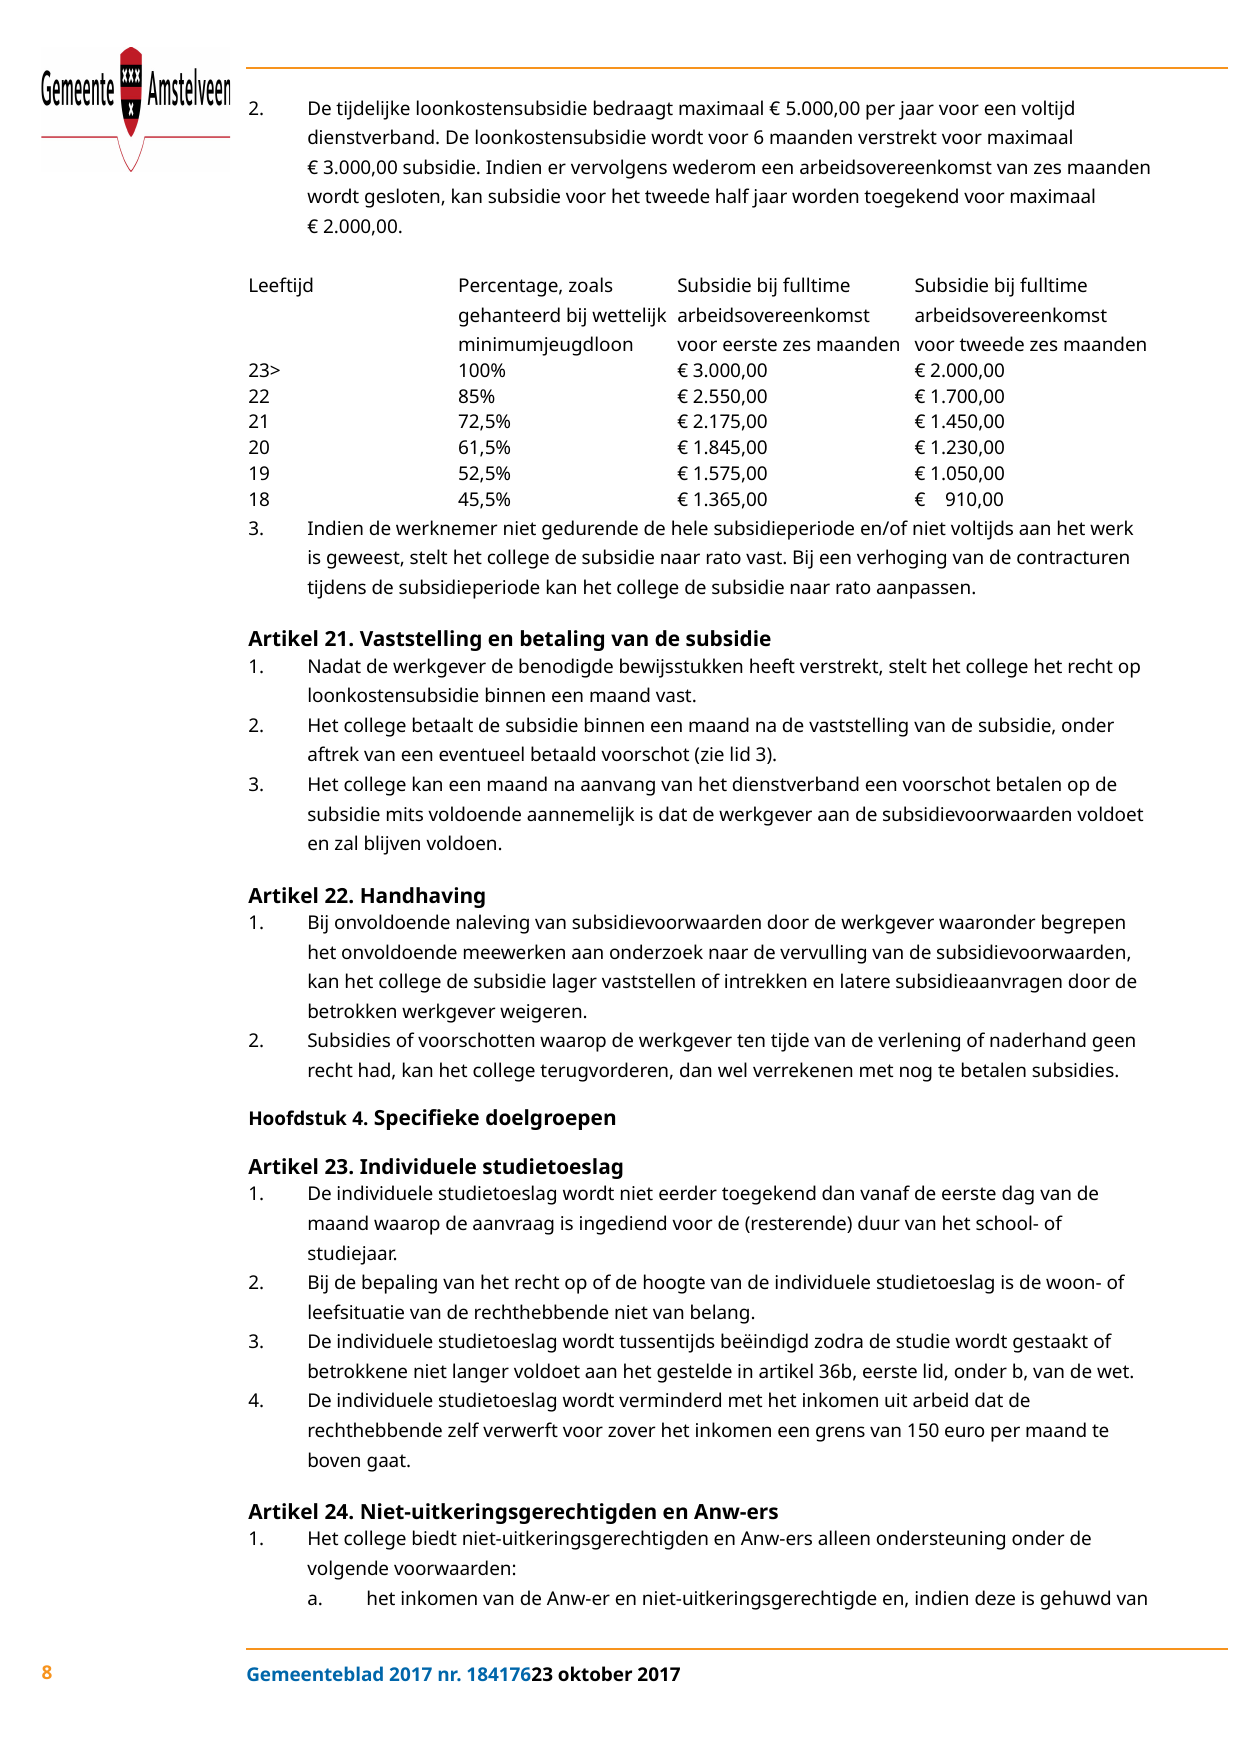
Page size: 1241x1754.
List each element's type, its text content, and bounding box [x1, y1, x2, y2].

table_header Subsidie bij fulltime arbeidsovereenkomst voor eerste zes maanden [677, 273, 914, 357]
table_cell 61,5% [458, 435, 677, 460]
list Bij de bepaling van het recht op of de hoogte van de individuele studietoeslag is de woon- of leefsituatie van de rechthebbende niet van belang. [248, 1269, 1152, 1324]
text Hoofdstuk 4. Specifieke doelgroepen [248, 1103, 1152, 1131]
list De individuele studietoeslag wordt verminderd met het inkomen uit arbeid dat de rechthebbende zelf verwerft voor zover het inkomen een grens van 150 euro per maand te boven gaat. [248, 1388, 1152, 1472]
table_cell € 1.050,00 [914, 460, 1152, 486]
list De tijdelijke loonkostensubsidie bedraagt maximaal € 5.000,00 per jaar voor een voltijd dienstverband. De loonkostensubsidie wordt voor 6 maanden verstrekt voor maximaal € 3.000,00 subsidie. Indien er vervolgens wederom een arbeidsovereenkomst van zes maanden wordt gesloten, kan subsidie voor het tweede half jaar worden toegekend voor maximaal € 2.000,00. [248, 95, 1152, 239]
table_header Percentage, zoals gehanteerd bij wettelijk minimumjeugdloon [458, 273, 677, 357]
table_cell 21 [248, 409, 458, 434]
list De individuele studietoeslag wordt tussentijds beëindigd zodra de studie wordt gestaakt of betrokkene niet langer voldoet aan het gestelde in artikel 36b, eerste lid, onder b, van de wet. [248, 1328, 1152, 1384]
list Het college betaalt de subsidie binnen een maand na de vaststelling van de subsidie, onder aftrek van een eventueel betaald voorschot (zie lid 3). [248, 712, 1152, 767]
table_cell 85% [458, 383, 677, 409]
list Het college biedt niet-uitkeringsgerechtigden en Anw-ers alleen ondersteuning onder de volgende voorwaarden: [248, 1526, 1152, 1581]
table_cell € 2.175,00 [677, 409, 914, 434]
table_cell € 3.000,00 [677, 357, 914, 383]
list Subsidies of voorschotten waarop de werkgever ten tijde van de verlening of naderhand geen recht had, kan het college terugvorderen, dan wel verrekenen met nog te betalen subsidies. [248, 1028, 1152, 1083]
picture [41, 47, 231, 172]
text Artikel 22. Handhaving [248, 881, 1152, 909]
table_cell 72,5% [458, 409, 677, 434]
table_cell 45,5% [458, 486, 677, 512]
table_header Subsidie bij fulltime arbeidsovereenkomst voor tweede zes maanden [914, 273, 1152, 357]
list Bij onvoldoende naleving van subsidievoorwaarden door de werkgever waaronder begrepen het onvoldoende meewerken aan onderzoek naar de vervulling van de subsidievoorwaarden, kan het college de subsidie lager vaststellen of intrekken en latere subsidieaanvragen door de betrokken werkgever weigeren. [248, 909, 1152, 1024]
table_cell 52,5% [458, 460, 677, 486]
table_cell 20 [248, 435, 458, 460]
table_cell € 1.700,00 [914, 383, 1152, 409]
table_cell € 1.230,00 [914, 435, 1152, 460]
table_cell 22 [248, 383, 458, 409]
table_cell 23> [248, 357, 458, 383]
list Het college kan een maand na aanvang van het dienstverband een voorschot betalen op de subsidie mits voldoende aannemelijk is dat de werkgever aan de subsidievoorwaarden voldoet en zal blijven voldoen. [248, 771, 1152, 856]
table_cell 19 [248, 460, 458, 486]
list De individuele studietoeslag wordt niet eerder toegekend dan vanaf de eerste dag van de maand waarop de aanvraag is ingediend voor de (resterende) duur van het school- of studiejaar. [248, 1181, 1152, 1265]
table_cell 18 [248, 486, 458, 512]
table_cell € 1.845,00 [677, 435, 914, 460]
table_cell € 910,00 [914, 486, 1152, 512]
list Indien de werknemer niet gedurende de hele subsidieperiode en/of niet voltijds aan het werk is geweest, stelt het college de subsidie naar rato vast. Bij een verhoging van de contracturen tijdens de subsidieperiode kan het college de subsidie naar rato aanpassen. [248, 515, 1152, 600]
table_cell € 1.365,00 [677, 486, 914, 512]
text Artikel 24. Niet-uitkeringsgerechtigden en Anw-ers [248, 1497, 1152, 1526]
table_cell 100% [458, 357, 677, 383]
list het inkomen van de Anw-er en niet-uitkeringsgerechtigde en, indien deze is gehuwd van [307, 1585, 1152, 1611]
text Artikel 21. Vaststelling en betaling van de subsidie [248, 624, 1152, 653]
list Nadat de werkgever de benodigde bewijsstukken heeft verstrekt, stelt het college het recht op loonkostensubsidie binnen een maand vast. [248, 653, 1152, 708]
text Artikel 23. Individuele studietoeslag [248, 1152, 1152, 1181]
table_cell € 2.000,00 [914, 357, 1152, 383]
table_cell € 2.550,00 [677, 383, 914, 409]
table_cell € 1.575,00 [677, 460, 914, 486]
table_header Leeftijd [248, 273, 458, 357]
table_cell € 1.450,00 [914, 409, 1152, 434]
